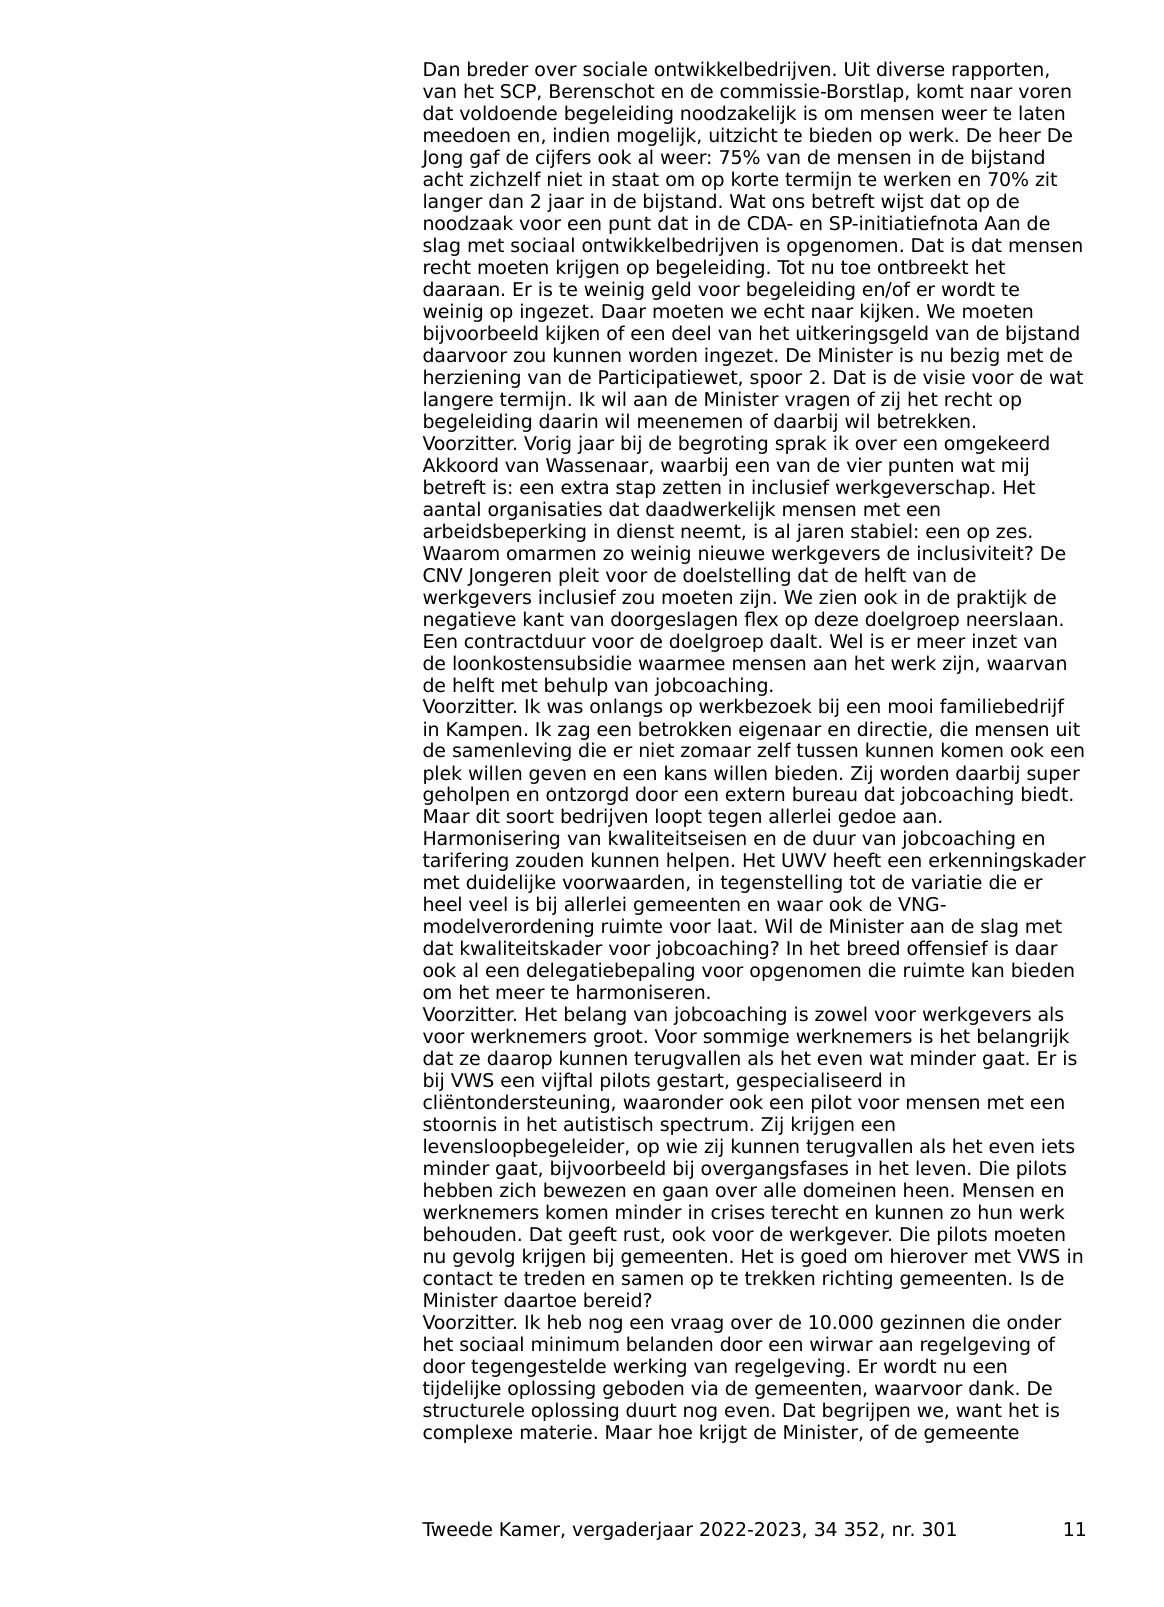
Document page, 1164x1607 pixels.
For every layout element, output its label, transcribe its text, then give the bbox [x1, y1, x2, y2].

text Voorzitter. Ik was onlangs op werkbezoek bij een mooi familiebedrijf in Kampen. Ik zag een betrokken eigenaar en directie, die mensen uit de samenleving die er niet zomaar zelf tussen kunnen komen ook een plek willen geven en een kans willen bieden. Zij worden daarbij super geholpen en ontzorgd door een extern bureau dat jobcoaching biedt. Maar dit soort bedrijven loopt tegen allerlei gedoe aan. Harmonisering van kwaliteitseisen en de duur van jobcoaching en tarifering zouden kunnen helpen. Het UWV heeft een erkenningskader met duidelijke voorwaarden, in tegenstelling tot de variatie die er heel veel is bij allerlei gemeenten en waar ook de VNG-modelverordening ruimte voor laat. Wil de Minister aan de slag met dat kwaliteitskader voor jobcoaching? In het breed offensief is daar ook al een delegatiebepaling voor opgenomen die ruimte kan bieden om het meer te harmoniseren. [422, 696, 1087, 1004]
text Voorzitter. Het belang van jobcoaching is zowel voor werkgevers als voor werknemers groot. Voor sommige werknemers is het belangrijk dat ze daarop kunnen terugvallen als het even wat minder gaat. Er is bij VWS een vijftal pilots gestart, gespecialiseerd in cliëntondersteuning, waaronder ook een pilot voor mensen met een stoornis in het autistisch spectrum. Zij krijgen een levensloopbegeleider, op wie zij kunnen terugvallen als het even iets minder gaat, bijvoorbeeld bij overgangsfases in het leven. Die pilots hebben zich bewezen en gaan over alle domeinen heen. Mensen en werknemers komen minder in crises terecht en kunnen zo hun werk behouden. Dat geeft rust, ook voor de werkgever. Die pilots moeten nu gevolg krijgen bij gemeenten. Het is goed om hierover met VWS in contact te treden en samen op te trekken richting gemeenten. Is de Minister daartoe bereid? [422, 1004, 1087, 1312]
text Voorzitter. Ik heb nog een vraag over de 10.000 gezinnen die onder het sociaal minimum belanden door een wirwar aan regelgeving of door tegengestelde werking van regelgeving. Er wordt nu een tijdelijke oplossing geboden via de gemeenten, waarvoor dank. De structurele oplossing duurt nog even. Dat begrijpen we, want het is complexe materie. Maar hoe krijgt de Minister, of de gemeente [422, 1312, 1087, 1444]
text Dan breder over sociale ontwikkelbedrijven. Uit diverse rapporten, van het SCP, Berenschot en de commissie-Borstlap, komt naar voren dat voldoende begeleiding noodzakelijk is om mensen weer te laten meedoen en, indien mogelijk, uitzicht te bieden op werk. De heer De Jong gaf de cijfers ook al weer: 75% van de mensen in de bijstand acht zichzelf niet in staat om op korte termijn te werken en 70% zit langer dan 2 jaar in de bijstand. Wat ons betreft wijst dat op de noodzaak voor een punt dat in de CDA- en SP-initiatiefnota Aan de slag met sociaal ontwikkelbedrijven is opgenomen. Dat is dat mensen recht moeten krijgen op begeleiding. Tot nu toe ontbreekt het daaraan. Er is te weinig geld voor begeleiding en/of er wordt te weinig op ingezet. Daar moeten we echt naar kijken. We moeten bijvoorbeeld kijken of een deel van het uitkeringsgeld van de bijstand daarvoor zou kunnen worden ingezet. De Minister is nu bezig met de herziening van de Participatiewet, spoor 2. Dat is de visie voor de wat langere termijn. Ik wil aan de Minister vragen of zij het recht op begeleiding daarin wil meenemen of daarbij wil betrekken. [422, 59, 1087, 433]
text Voorzitter. Vorig jaar bij de begroting sprak ik over een omgekeerd Akkoord van Wassenaar, waarbij een van de vier punten wat mij betreft is: een extra stap zetten in inclusief werkgeverschap. Het aantal organisaties dat daadwerkelijk mensen met een arbeidsbeperking in dienst neemt, is al jaren stabiel: een op zes. Waarom omarmen zo weinig nieuwe werkgevers de inclusiviteit? De CNV Jongeren pleit voor de doelstelling dat de helft van de werkgevers inclusief zou moeten zijn. We zien ook in de praktijk de negatieve kant van doorgeslagen flex op deze doelgroep neerslaan. Een contractduur voor de doelgroep daalt. Wel is er meer inzet van de loonkostensubsidie waarmee mensen aan het werk zijn, waarvan de helft met behulp van jobcoaching. [422, 433, 1087, 696]
